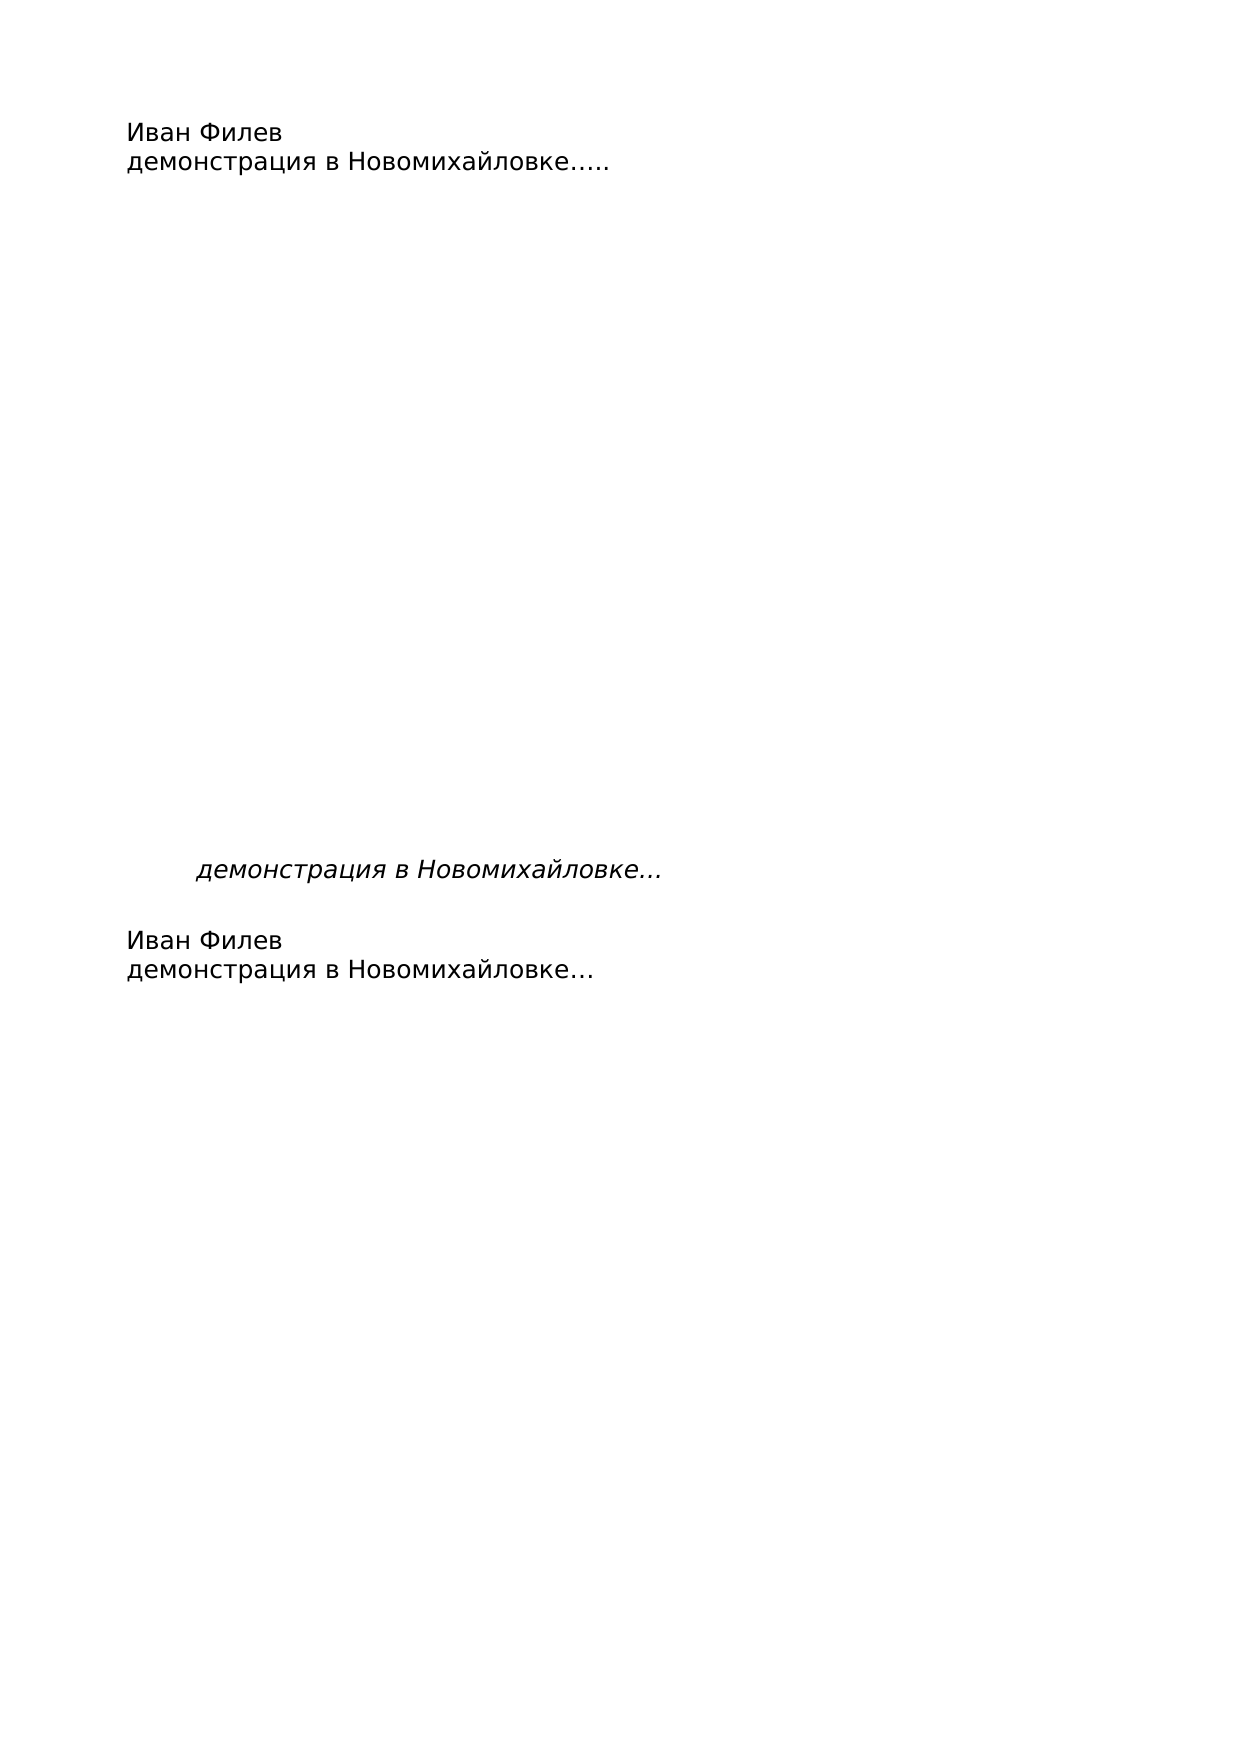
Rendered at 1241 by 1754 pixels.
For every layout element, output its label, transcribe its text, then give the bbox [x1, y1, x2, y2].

text демонстрация в Новомихайловке... [118, 231, 743, 885]
text Иван Филев демонстрация в Новомихайловке… [118, 897, 1122, 1014]
text Иван Филев демонстрация в Новомихайловке….. [118, 118, 1122, 206]
